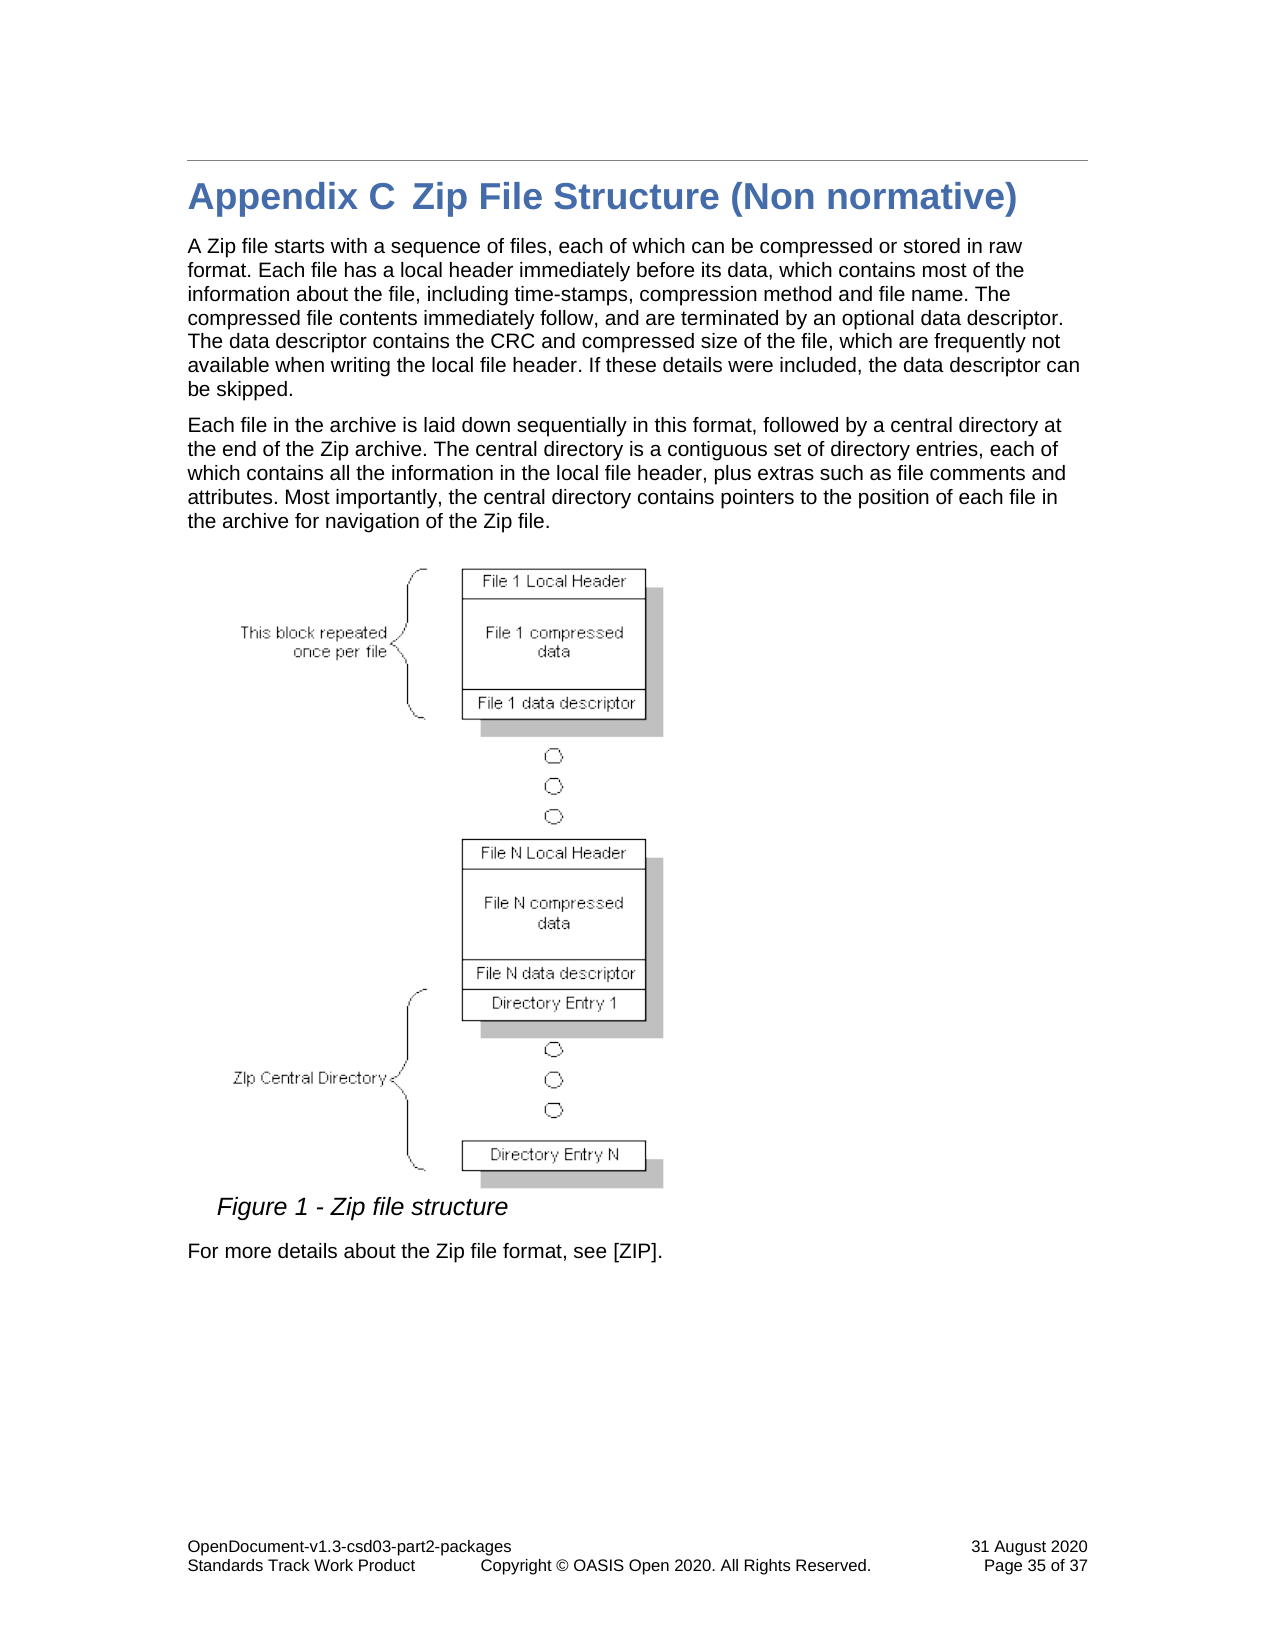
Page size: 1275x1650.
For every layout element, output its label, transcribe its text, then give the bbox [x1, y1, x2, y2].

text A Zip file starts with a sequence of files, each of which can be compressed or stored in raw format. Each file has a local header immediately before its data, which contains most of the information about the file, including time-stamps, compression method and file name. The compressed file contents immediately follow, and are terminated by an optional data descriptor. The data descriptor contains the CRC and compressed size of the file, which are frequently not available when writing the local file header. If these details were included, the data descriptor can be skipped. [187, 233, 1088, 401]
subtitle Zip File Structure (Non normative) [187, 161, 1088, 217]
text Each file in the archive is laid down sequentially in this format, followed by a central directory at the end of the Zip archive. The central directory is a contiguous set of directory entries, each of which contains all the information in the local file header, plus extras such as file comments and attributes. Most importantly, the central directory contains pointers to the position of each file in the archive for navigation of the Zip file. [187, 413, 1088, 533]
picture [216, 564, 667, 1192]
text Figure 1 - Zip file structure [217, 1192, 667, 1221]
text For more details about the Zip file format, see [ZIP]. [187, 1239, 1088, 1263]
